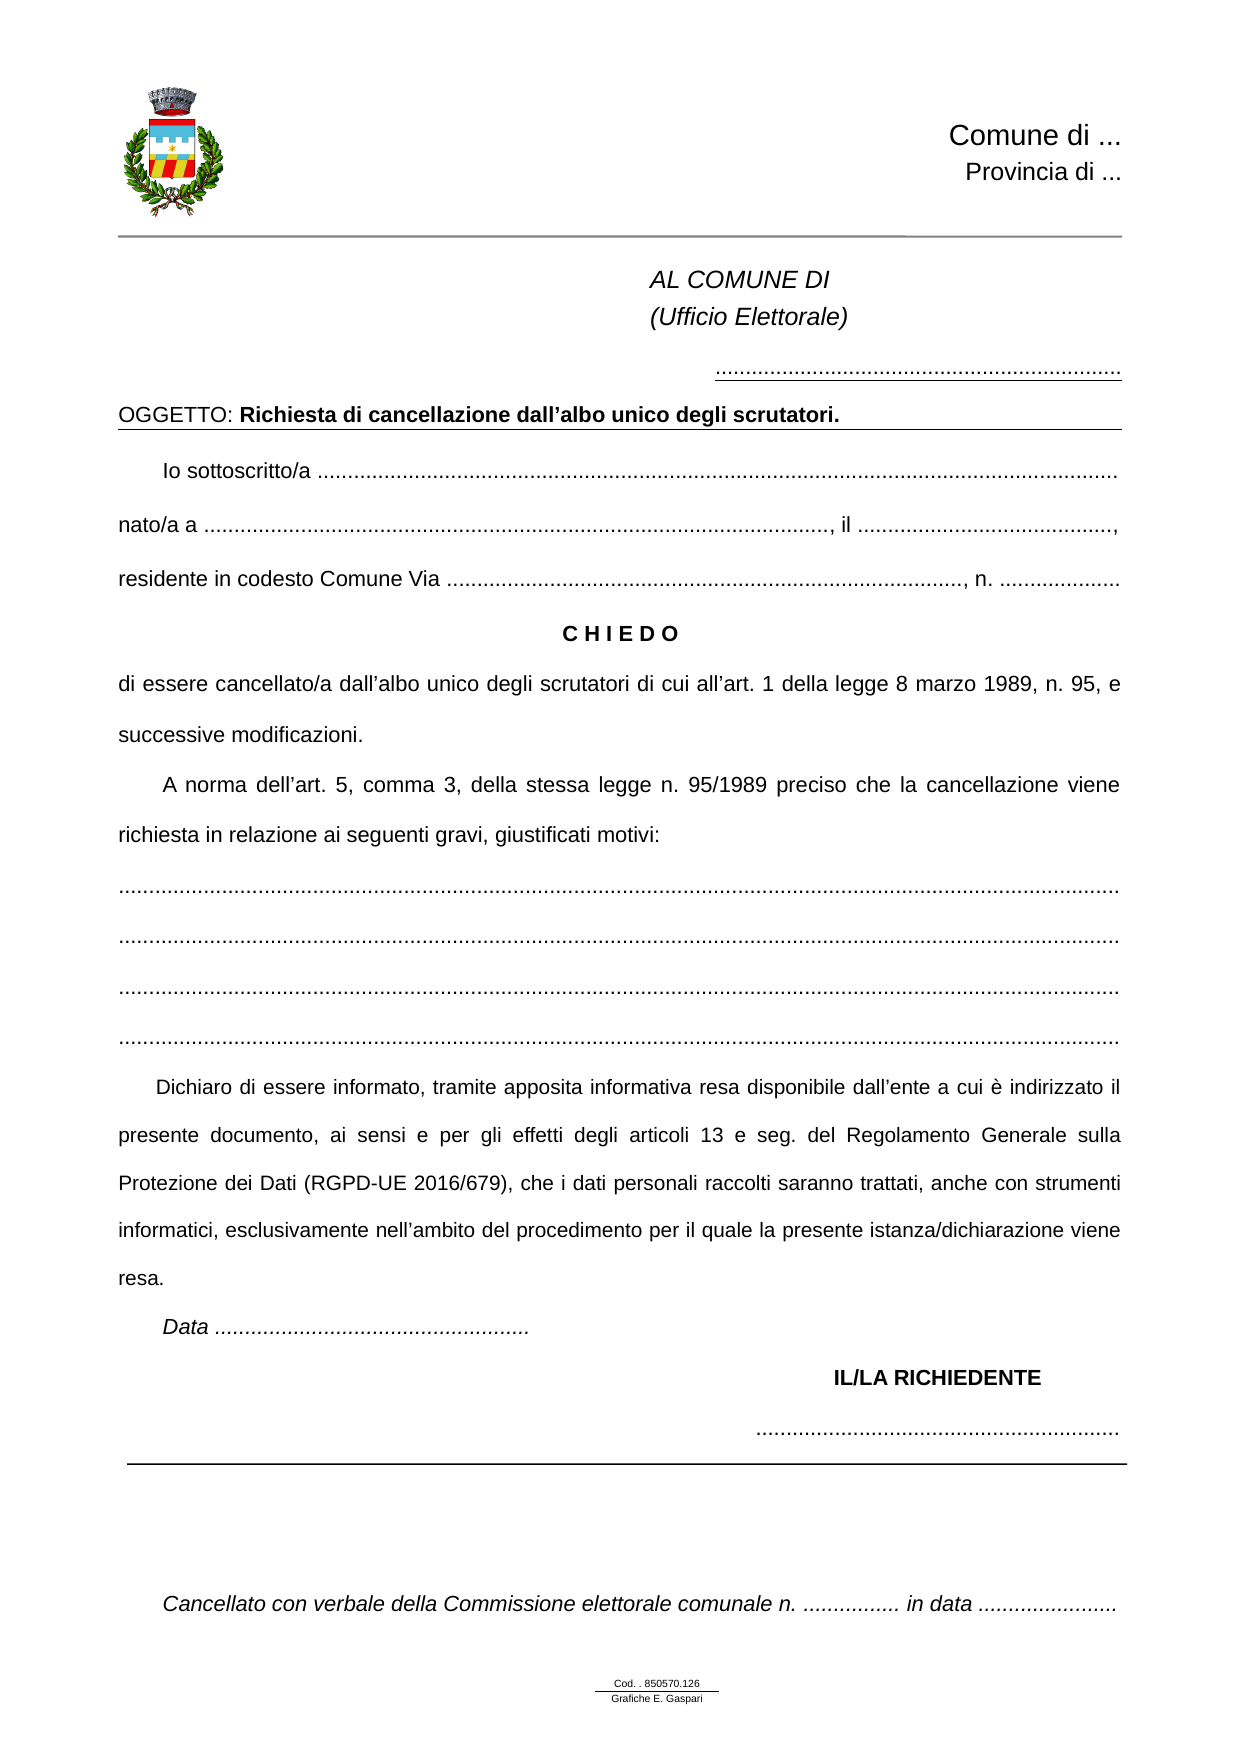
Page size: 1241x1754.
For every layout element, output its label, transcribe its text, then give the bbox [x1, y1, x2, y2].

text AL COMUNE DI [118, 265, 1122, 293]
text Cancellato con verbale della Commissione elettorale comunale n. ................ in data ....................... [118, 1591, 1122, 1617]
text ..................................................................................................................................................................... [118, 1024, 1122, 1049]
text A norma dell’art. 5, comma 3, della stessa legge n. 95/1989 preciso che la cancellazione viene richiesta in relazione ai seguenti gravi, giustificati motivi: [118, 772, 1122, 848]
text ............................................................ [709, 1415, 1122, 1440]
text ................................................................... [715, 351, 1122, 380]
text Data .................................................... [118, 1314, 1122, 1339]
text IL/LA RICHIEDENTE [709, 1364, 1122, 1390]
text Comune di ... [224, 118, 1122, 152]
text CHIEDO [118, 621, 1122, 646]
text ..................................................................................................................................................................... [118, 974, 1122, 999]
text (Ufficio Elettorale) [118, 302, 1122, 331]
text OGGETTO: Richiesta di cancellazione dall’albo unico degli scrutatori. [118, 402, 1122, 429]
text ..................................................................................................................................................................... [118, 873, 1122, 898]
text Dichiaro di essere informato, tramite apposita informativa resa disponibile dall’ente a cui è indirizzato il presente documento, ai sensi e per gli effetti degli articoli 13 e seg. del Regolamento Generale sulla Protezione dei Dati (RGPD-UE 2016/679), che i dati personali raccolti saranno trattati, anche con strumenti informatici, esclusivamente nell’ambito del procedimento per il quale la presente istanza/dichiarazione viene resa. [118, 1074, 1122, 1290]
text Io sottoscritto/a .................................................................................................................................... nato/a a ......................................................................................................., il .........................................., residente in codesto Comune Via ....................................................................................., n. .................... [118, 455, 1122, 592]
text Provincia di ... [224, 157, 1122, 185]
text ..................................................................................................................................................................... [118, 923, 1122, 948]
text di essere cancellato/a dall’albo unico degli scrutatori di cui all’art. 1 della legge 8 marzo 1989, n. 95, e successive modificazioni. [118, 671, 1122, 747]
picture [122, 87, 224, 219]
